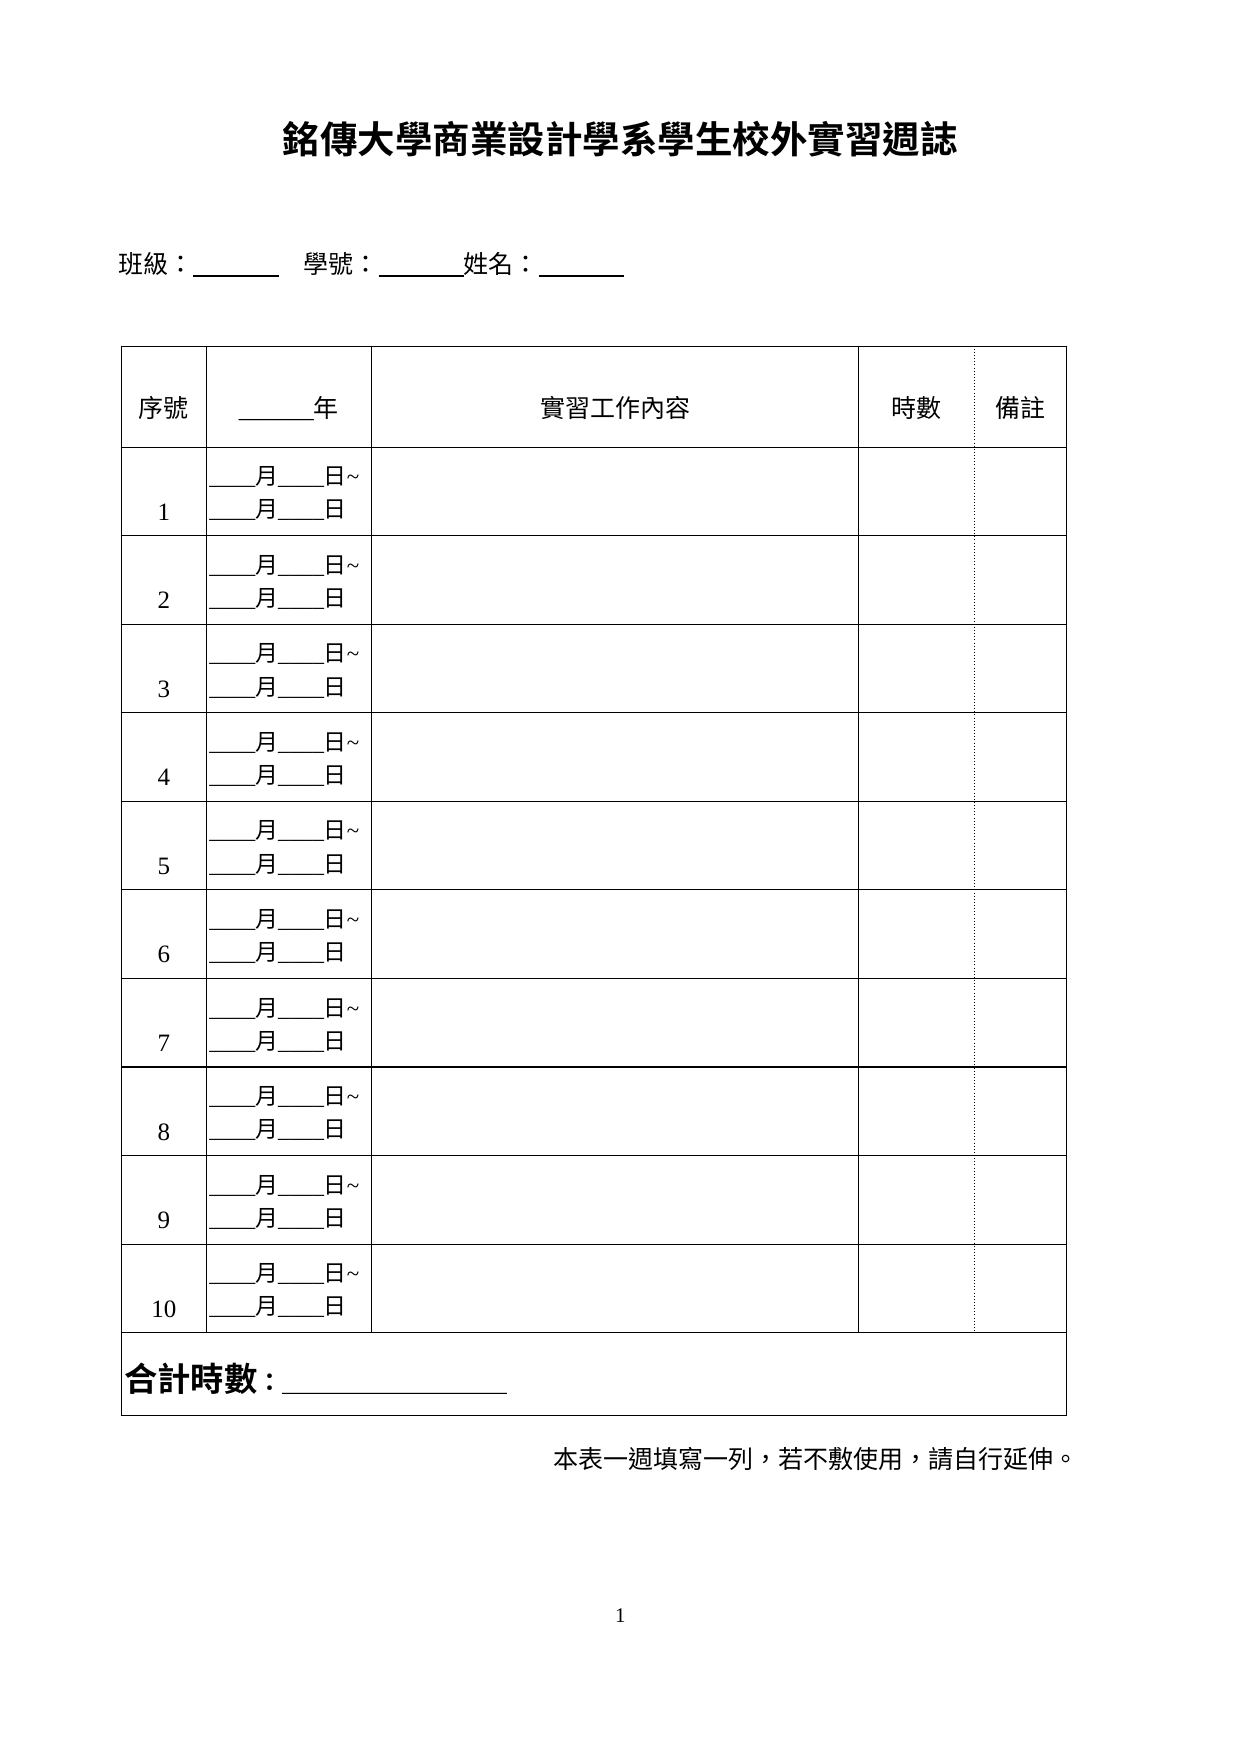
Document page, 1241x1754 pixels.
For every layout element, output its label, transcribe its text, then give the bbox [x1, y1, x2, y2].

table_cell 5 [122, 802, 206, 889]
table_cell [859, 1156, 974, 1243]
table_cell ____月____日~ ____月____日 [207, 890, 371, 978]
table_cell 10 [122, 1245, 206, 1332]
text 本表一週填寫一列，若不敷使用，請自行延伸。 [118, 1416, 1078, 1479]
table_cell [372, 890, 858, 978]
table_cell [859, 979, 974, 1066]
table_cell [974, 625, 1066, 712]
table_header 時數 [859, 347, 974, 447]
table_header 實習工作內容 [372, 347, 858, 447]
table_cell [372, 625, 858, 712]
table_cell [859, 802, 974, 889]
text 銘傳大學商業設計學系學生校外實習週誌 [118, 96, 1122, 158]
table_cell [372, 536, 858, 624]
table_cell [974, 1068, 1066, 1155]
table_header 備註 [974, 347, 1066, 447]
table_cell [859, 1068, 974, 1155]
table_cell [372, 1068, 858, 1155]
table_cell ____月____日~ ____月____日 [207, 713, 371, 801]
table_cell [372, 979, 858, 1066]
table_cell 7 [122, 979, 206, 1066]
table_cell [974, 448, 1066, 535]
table_cell 3 [122, 625, 206, 712]
table_cell 6 [122, 890, 206, 978]
table_cell ____月____日~ ____月____日 [207, 1068, 371, 1155]
table_header ______年 [207, 347, 371, 447]
table_cell [859, 890, 974, 978]
table_cell [859, 448, 974, 535]
table_cell [859, 625, 974, 712]
table_cell [859, 713, 974, 801]
text 班級： 學號： 姓名： [118, 221, 1122, 283]
table_cell [974, 890, 1066, 978]
table_cell ____月____日~ ____月____日 [207, 625, 371, 712]
table_cell ____月____日~ ____月____日 [207, 1245, 371, 1332]
table_cell [974, 1245, 1066, 1332]
table_cell [859, 536, 974, 624]
table_cell 4 [122, 713, 206, 801]
table_cell ____月____日~ ____月____日 [207, 802, 371, 889]
table_cell [372, 1156, 858, 1243]
table_cell [974, 713, 1066, 801]
table_cell [859, 1245, 974, 1332]
table_cell 9 [122, 1156, 206, 1243]
table_cell [372, 448, 858, 535]
table_header 序號 [122, 347, 206, 447]
table_cell ____月____日~ ____月____日 [207, 1156, 371, 1243]
table_cell [974, 536, 1066, 624]
table_cell [974, 802, 1066, 889]
table_cell [974, 1156, 1066, 1243]
table_cell ____月____日~ ____月____日 [207, 448, 371, 535]
table_cell 8 [122, 1068, 206, 1155]
table_cell 2 [122, 536, 206, 624]
table_cell 1 [122, 448, 206, 535]
table_cell [372, 713, 858, 801]
table_cell [372, 1245, 858, 1332]
table_cell 合計時數：＿＿＿＿＿＿＿＿＿ [122, 1333, 1066, 1415]
table_cell [372, 802, 858, 889]
table_cell [974, 979, 1066, 1066]
table_cell ____月____日~ ____月____日 [207, 979, 371, 1066]
table_cell ____月____日~ ____月____日 [207, 536, 371, 624]
